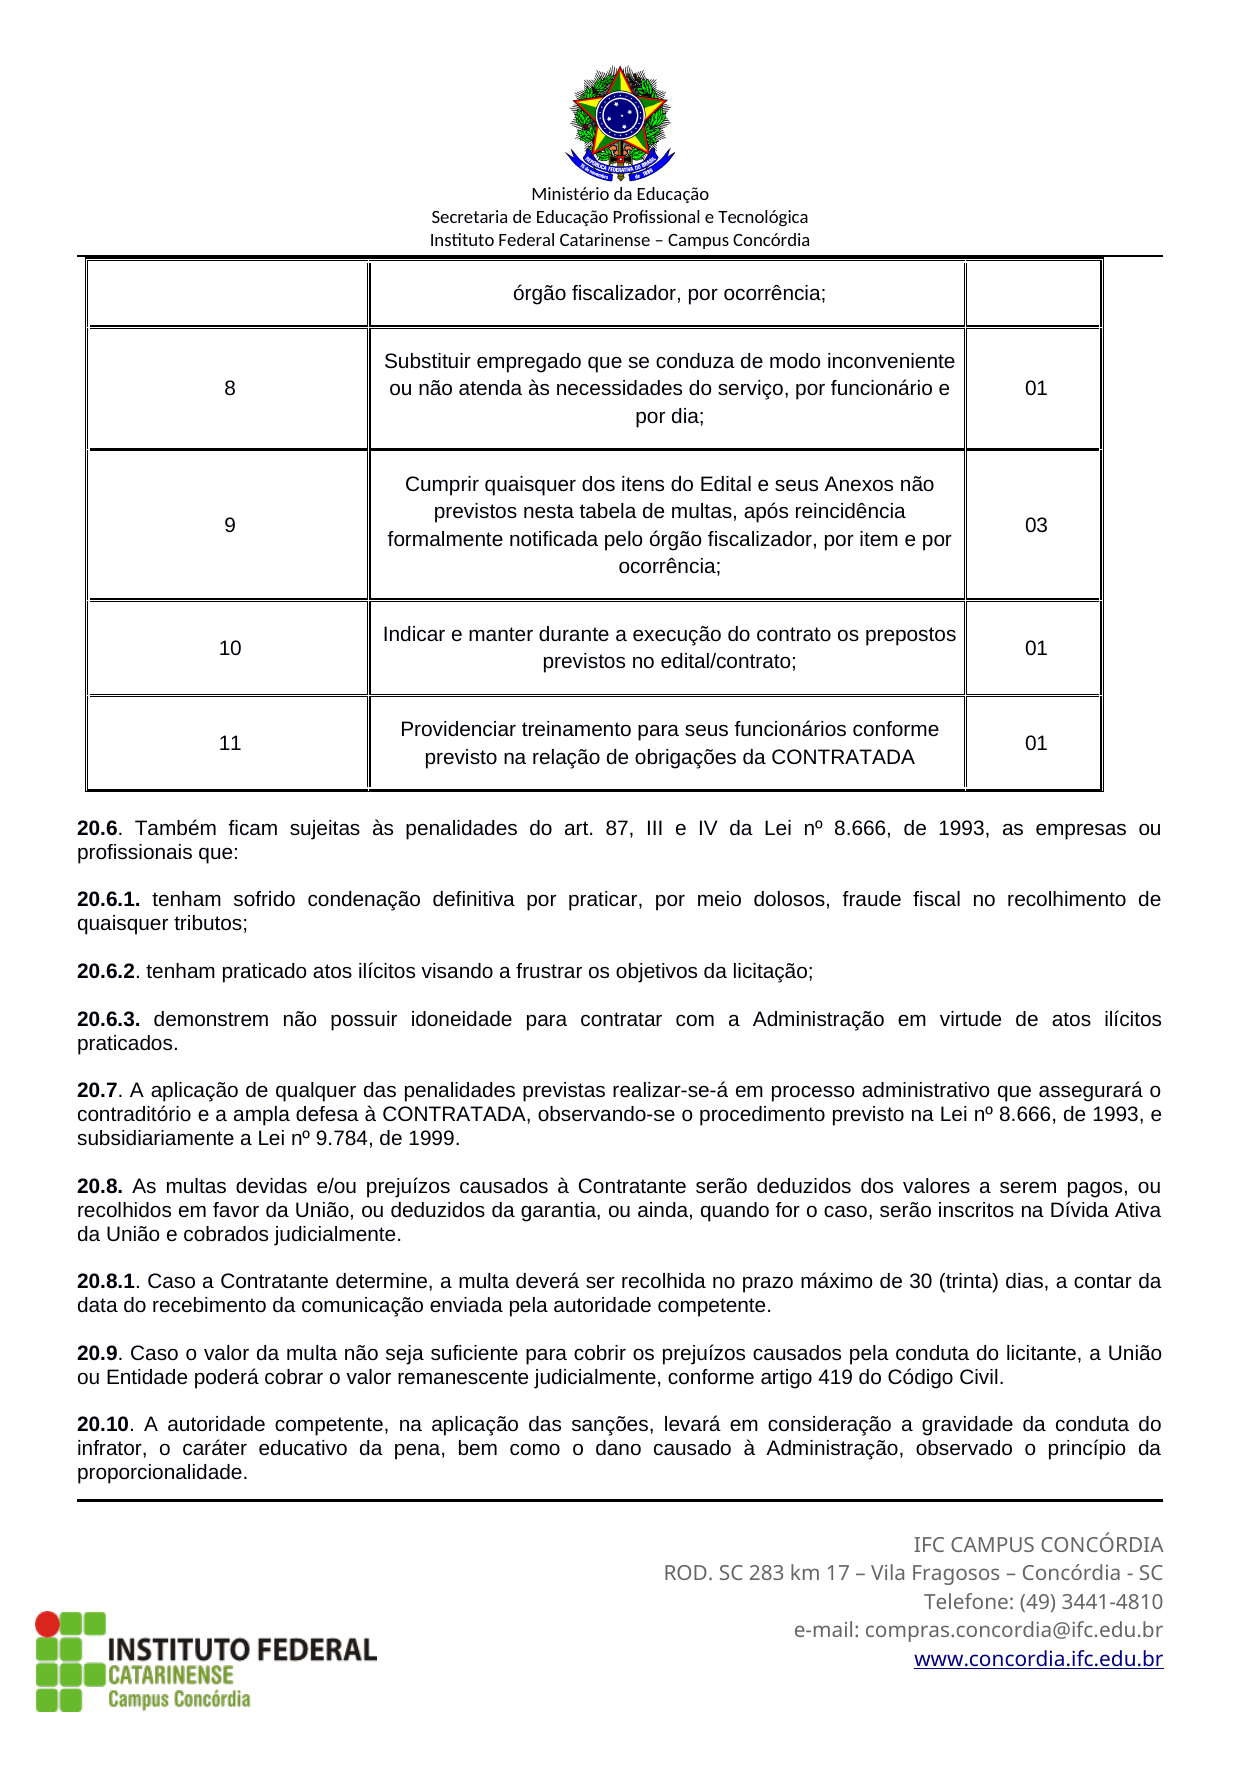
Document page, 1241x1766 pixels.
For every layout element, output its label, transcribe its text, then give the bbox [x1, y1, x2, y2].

text 20.7. A aplicação de qualquer das penalidades previstas realizar-se-á em processo administrativo que assegurará o contraditório e a ampla defesa à CONTRATADA, observando-se o procedimento previsto na Lei nº 8.666, de 1993, e subsidiariamente a Lei nº 9.784, de 1999. [77, 1078, 1163, 1150]
table_cell [88, 259, 369, 325]
table_cell 9 [86, 448, 367, 598]
text 20.8. As multas devidas e/ou prejuízos causados à Contratante serão deduzidos dos valores a serem pagos, ou recolhidos em favor da União, ou deduzidos da garantia, ou ainda, quando for o caso, serão inscritos na Dívida Ativa da União e cobrados judicialmente. [77, 1173, 1163, 1245]
picture [565, 65, 676, 182]
text 20.9. Caso o valor da multa não seja suficiente para cobrir os prejuízos causados pela conduta do licitante, a União ou Entidade poderá cobrar o valor remanescente judicialmente, conforme artigo 419 do Código Civil. [77, 1341, 1163, 1388]
picture [35, 1611, 377, 1712]
table_cell 8 [88, 325, 367, 448]
table_cell 01 [967, 598, 1101, 693]
table_cell Indicar e manter durante a execução do contrato os prepostos previstos no edital/contrato; [371, 602, 964, 693]
text 20.6.2. tenham praticado atos ilícitos visando a frustrar os objetivos da licitação; [77, 959, 1163, 983]
table_cell [966, 261, 1100, 325]
text 20.6.1. tenham sofrido condenação definitiva por praticar, por meio dolosos, fraude fiscal no recolhimento de quaisquer tributos; [77, 887, 1163, 935]
table_cell 03 [967, 448, 1102, 598]
text 20.10. A autoridade competente, na aplicação das sanções, levará em consideração a gravidade da conduta do infrator, o caráter educativo da pena, bem como o dano causado à Administração, observado o princípio da proporcionalidade. [77, 1412, 1163, 1484]
table_cell 01 [967, 325, 1101, 448]
table_cell órgão fiscalizador, por ocorrência; [369, 261, 966, 325]
table_cell 11 [88, 694, 369, 789]
table_cell Substituir empregado que se conduza de modo inconveniente ou não atenda às necessidades do serviço, por funcionário e por dia; [371, 329, 964, 448]
text 20.6.3. demonstrem não possuir idoneidade para contratar com a Administração em virtude de atos ilícitos praticados. [77, 1006, 1163, 1054]
table_cell Cumprir quaisquer dos itens do Edital e seus Anexos não previstos nesta tabela de multas, após reincidência formalmente notificada pelo órgão fiscalizador, por item e por ocorrência; [371, 451, 964, 598]
text 20.8.1. Caso a Contratante determine, a multa deverá ser recolhida no prazo máximo de 30 (trinta) dias, a contar da data do recebimento da comunicação enviada pela autoridade competente. [77, 1269, 1163, 1317]
table_cell 10 [88, 598, 367, 693]
table_cell 01 [966, 694, 1101, 789]
table_cell Providenciar treinamento para seus funcionários conforme previsto na relação de obrigações da CONTRATADA [369, 697, 966, 789]
text 20.6. Também ficam sujeitas às penalidades do art. 87, III e IV da Lei nº 8.666, de 1993, as empresas ou profissionais que: [77, 816, 1163, 864]
